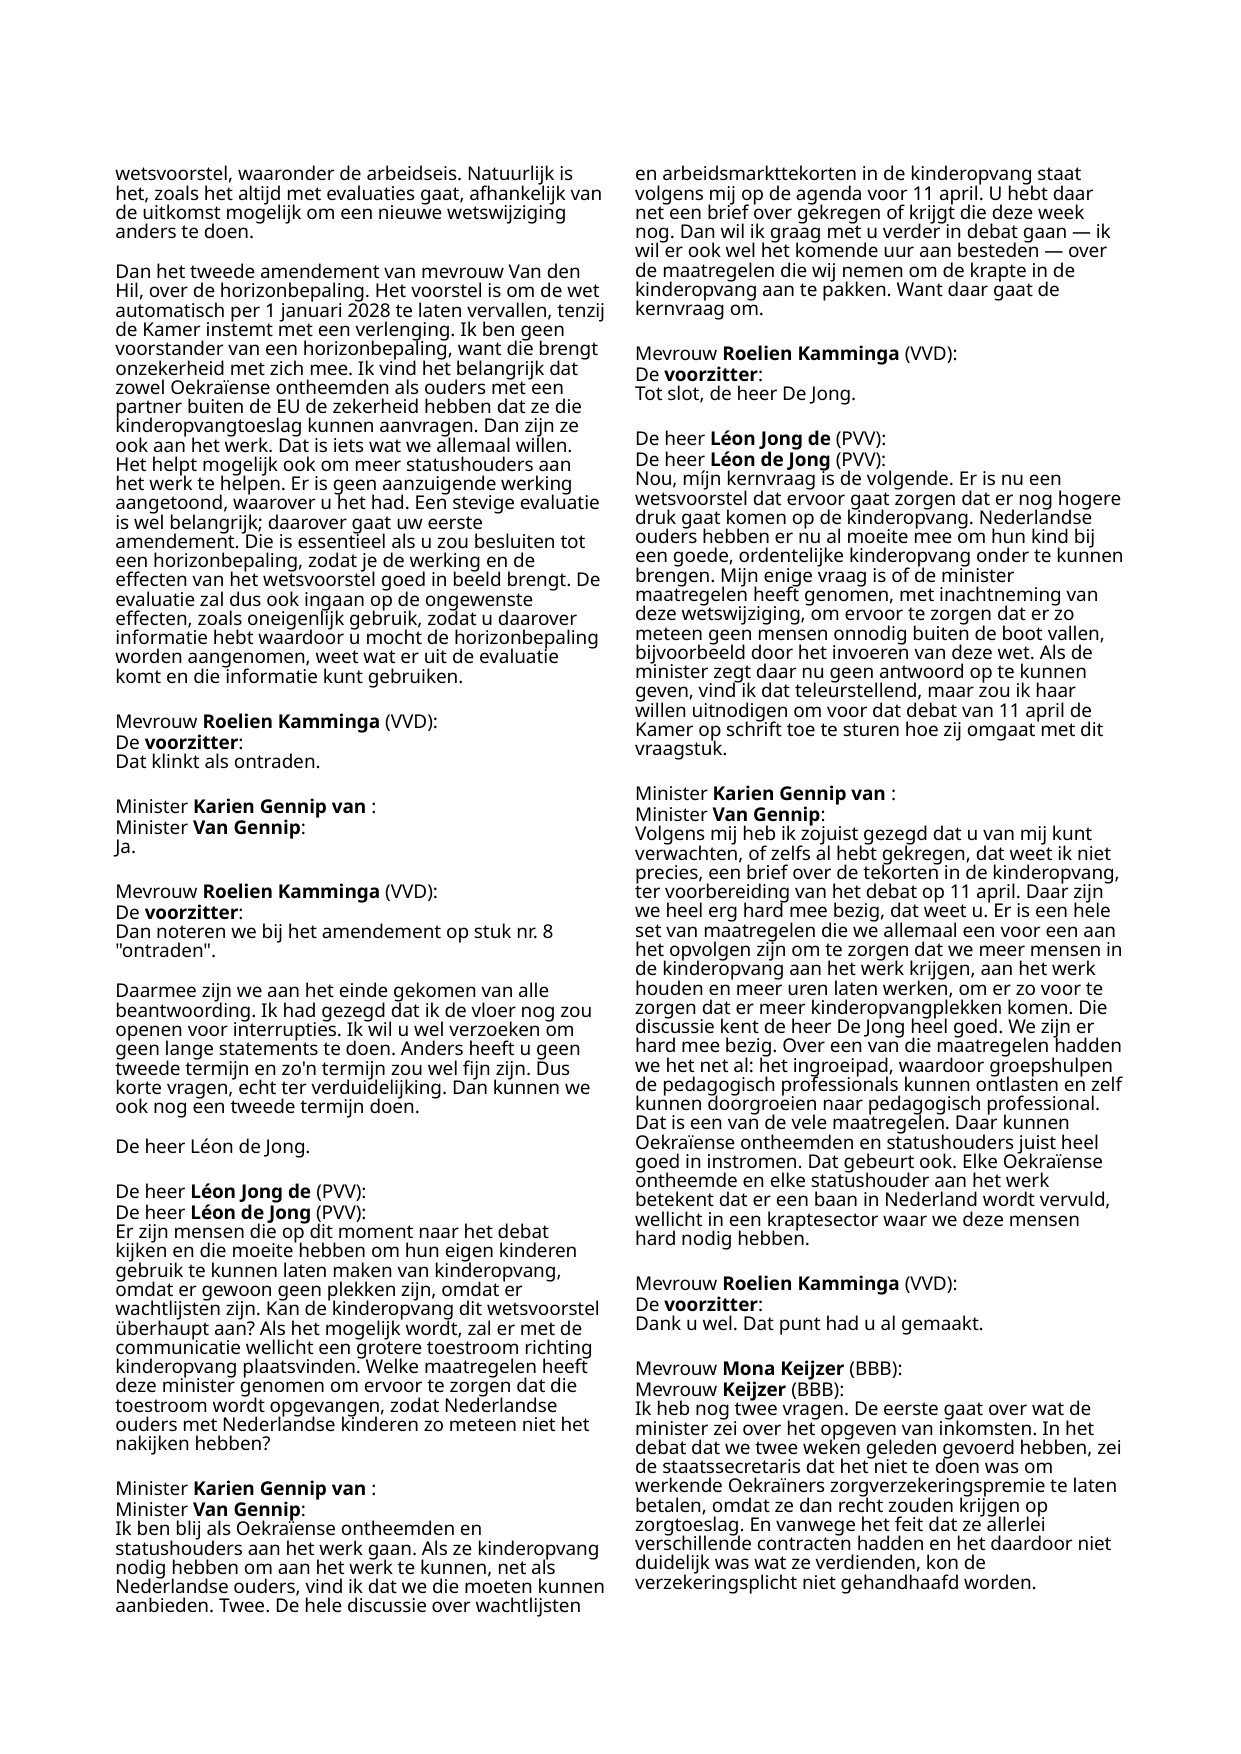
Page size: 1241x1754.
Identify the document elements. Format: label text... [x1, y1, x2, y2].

text Dank u wel. Dat punt had u al gemaakt. [635, 1315, 1125, 1334]
text Mevrouw Roelien Kamminga (VVD): [635, 340, 1125, 366]
text De heer Léon de Jong (PVV): [635, 451, 1125, 470]
text Mevrouw Roelien Kamminga (VVD): [635, 1270, 1125, 1296]
text De voorzitter: [115, 734, 605, 753]
text Nou, míjn kernvraag is de volgende. Er is nu een wetsvoorstel dat ervoor gaat zorgen dat er nog hogere druk gaat komen op de kinderopvang. Nederlandse ouders hebben er nu al moeite mee om hun kind bij een goede, ordentelijke kinderopvang onder te kunnen brengen. Mijn enige vraag is of de minister maatregelen heeft genomen, met inachtneming van deze wetswijziging, om ervoor te zorgen dat er zo meteen geen mensen onnodig buiten de boot vallen, bijvoorbeeld door het invoeren van deze wet. Als de minister zegt daar nu geen antwoord op te kunnen geven, vind ik dat teleurstellend, maar zou ik haar willen uitnodigen om voor dat debat van 11 april de Kamer op schrift toe te sturen hoe zij omgaat met dit vraagstuk. [635, 470, 1125, 759]
text Volgens mij heb ik zojuist gezegd dat u van mij kunt verwachten, of zelfs al hebt gekregen, dat weet ik niet precies, een brief over de tekorten in de kinderopvang, ter voorbereiding van het debat op 11 april. Daar zijn we heel erg hard mee bezig, dat weet u. Er is een hele set van maatregelen die we allemaal een voor een aan het opvolgen zijn om te zorgen dat we meer mensen in de kinderopvang aan het werk krijgen, aan het werk houden en meer uren laten werken, om er zo voor te zorgen dat er meer kinderopvangplekken komen. Die discussie kent de heer De Jong heel goed. We zijn er hard mee bezig. Over een van die maatregelen hadden we het net al: het ingroeipad, waardoor groepshulpen de pedagogisch professionals kunnen ontlasten en zelf kunnen doorgroeien naar pedagogisch professional. Dat is een van de vele maatregelen. Daar kunnen Oekraïense ontheemden en statushouders juist heel goed in instromen. Dat gebeurt ook. Elke Oekraïense ontheemde en elke statushouder aan het werk betekent dat er een baan in Nederland wordt vervuld, wellicht in een kraptesector waar we deze mensen hard nodig hebben. [635, 825, 1125, 1249]
text en arbeidsmarkttekorten in de kinderopvang staat volgens mij op de agenda voor 11 april. U hebt daar net een brief over gekregen of krijgt die deze week nog. Dan wil ik graag met u verder in debat gaan — ik wil er ook wel het komende uur aan besteden — over de maatregelen die wij nemen om de krapte in de kinderopvang aan te pakken. Want daar gaat de kernvraag om. [635, 165, 1125, 319]
text De voorzitter: [635, 1296, 1125, 1315]
text wetsvoorstel, waaronder de arbeidseis. Natuurlijk is het, zoals het altijd met evaluaties gaat, afhankelijk van de uitkomst mogelijk om een nieuwe wetswijziging anders te doen. [115, 165, 605, 242]
text Tot slot, de heer De Jong. [635, 385, 1125, 404]
text Mevrouw Mona Keijzer (BBB): [635, 1355, 1125, 1381]
text Minister Van Gennip: [635, 806, 1125, 825]
text Mevrouw Keijzer (BBB): [635, 1381, 1125, 1400]
text Minister Karien Gennip van : [115, 793, 605, 819]
text Minister Karien Gennip van : [115, 1475, 605, 1501]
text De voorzitter: [115, 904, 605, 923]
text Dan het tweede amendement van mevrouw Van den Hil, over de horizonbepaling. Het voorstel is om de wet automatisch per 1 januari 2028 te laten vervallen, tenzij de Kamer instemt met een verlenging. Ik ben geen voorstander van een horizonbepaling, want die brengt onzekerheid met zich mee. Ik vind het belangrijk dat zowel Oekraïense ontheemden als ouders met een partner buiten de EU de zekerheid hebben dat ze die kinderopvangtoeslag kunnen aanvragen. Dan zijn ze ook aan het werk. Dat is iets wat we allemaal willen. Het helpt mogelijk ook om meer statushouders aan het werk te helpen. Er is geen aanzuigende werking aangetoond, waarover u het had. Een stevige evaluatie is wel belangrijk; daarover gaat uw eerste amendement. Die is essentieel als u zou besluiten tot een horizonbepaling, zodat je de werking en de effecten van het wetsvoorstel goed in beeld brengt. De evaluatie zal dus ook ingaan op de ongewenste effecten, zoals oneigenlijk gebruik, zodat u daarover informatie hebt waardoor u mocht de horizonbepaling worden aangenomen, weet wat er uit de evaluatie komt en die informatie kunt gebruiken. [115, 263, 605, 687]
text Ja. [115, 838, 605, 857]
text Minister Karien Gennip van : [635, 780, 1125, 806]
text De heer Léon de Jong. [115, 1138, 605, 1157]
text Mevrouw Roelien Kamminga (VVD): [115, 708, 605, 734]
text De voorzitter: [635, 366, 1125, 385]
text Minister Van Gennip: [115, 819, 605, 838]
text Daarmee zijn we aan het einde gekomen van alle beantwoording. Ik had gezegd dat ik de vloer nog zou openen voor interrupties. Ik wil u wel verzoeken om geen lange statements te doen. Anders heeft u geen tweede termijn en zo'n termijn zou wel fijn zijn. Dus korte vragen, echt ter verduidelijking. Dan kunnen we ook nog een tweede termijn doen. [115, 982, 605, 1117]
text Dan noteren we bij het amendement op stuk nr. 8 "ontraden". [115, 923, 605, 962]
text De heer Léon de Jong (PVV): [115, 1204, 605, 1223]
text Er zijn mensen die op dit moment naar het debat kijken en die moeite hebben om hun eigen kinderen gebruik te kunnen laten maken van kinderopvang, omdat er gewoon geen plekken zijn, omdat er wachtlijsten zijn. Kan de kinderopvang dit wetsvoorstel überhaupt aan? Als het mogelijk wordt, zal er met de communicatie wellicht een grotere toestroom richting kinderopvang plaatsvinden. Welke maatregelen heeft deze minister genomen om ervoor te zorgen dat die toestroom wordt opgevangen, zodat Nederlandse ouders met Nederlandse kinderen zo meteen niet het nakijken hebben? [115, 1223, 605, 1454]
text De heer Léon Jong de (PVV): [115, 1178, 605, 1204]
text Ik ben blij als Oekraïense ontheemden en statushouders aan het werk gaan. Als ze kinderopvang nodig hebben om aan het werk te kunnen, net als Nederlandse ouders, vind ik dat we die moeten kunnen aanbieden. Twee. De hele discussie over wachtlijsten [115, 1520, 605, 1617]
text Minister Van Gennip: [115, 1501, 605, 1520]
text Dat klinkt als ontraden. [115, 753, 605, 772]
text Mevrouw Roelien Kamminga (VVD): [115, 878, 605, 904]
text De heer Léon Jong de (PVV): [635, 425, 1125, 451]
text Ik heb nog twee vragen. De eerste gaat over wat de minister zei over het opgeven van inkomsten. In het debat dat we twee weken geleden gevoerd hebben, zei de staatssecretaris dat het niet te doen was om werkende Oekraïners zorgverzekeringspremie te laten betalen, omdat ze dan recht zouden krijgen op zorgtoeslag. En vanwege het feit dat ze allerlei verschillende contracten hadden en het daardoor niet duidelijk was wat ze verdienden, kon de verzekeringsplicht niet gehandhaafd worden. [635, 1400, 1125, 1593]
